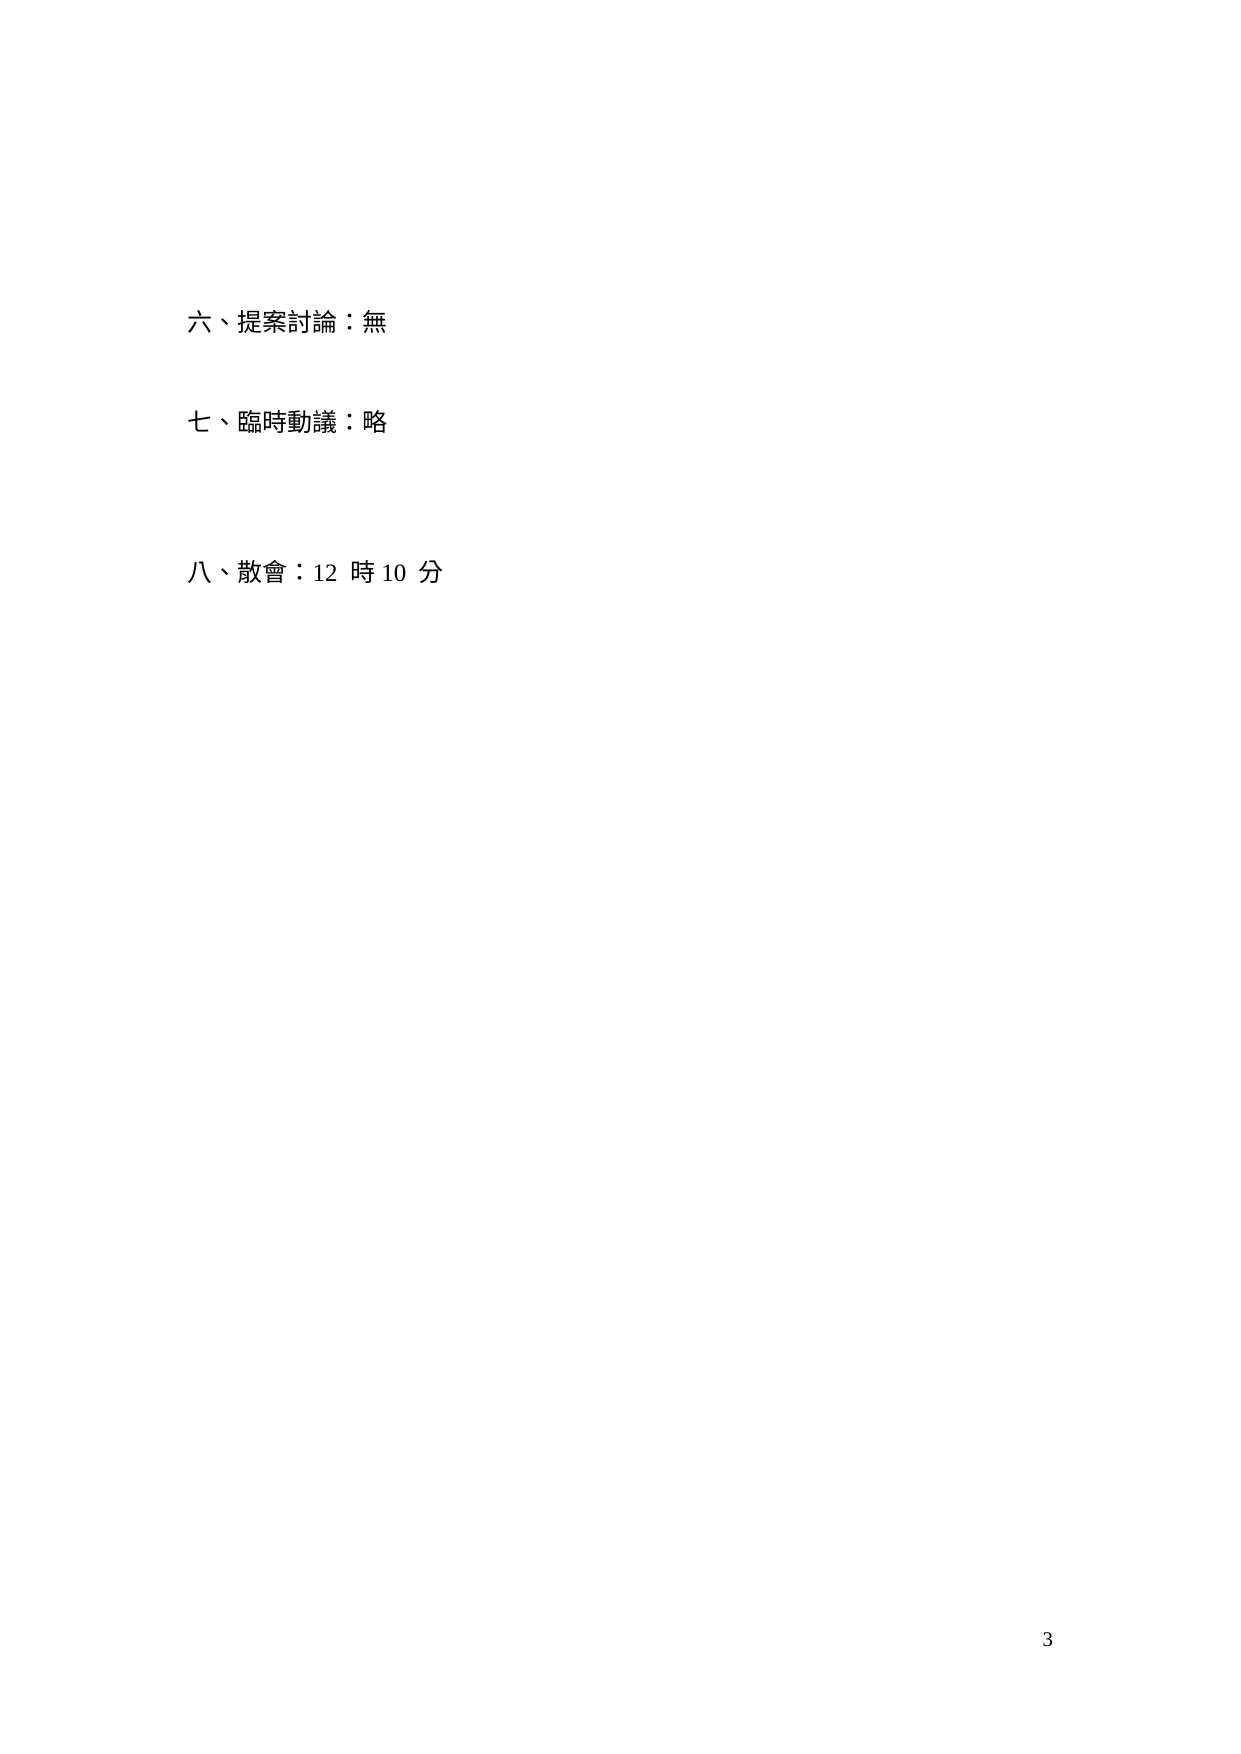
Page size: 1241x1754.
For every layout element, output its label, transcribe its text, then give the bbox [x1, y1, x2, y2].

text 七、臨時動議：略 [187, 402, 1053, 439]
text 八、散會：12 時 10 分 [187, 552, 1053, 589]
text 六、提案討論：無 [187, 302, 1053, 339]
